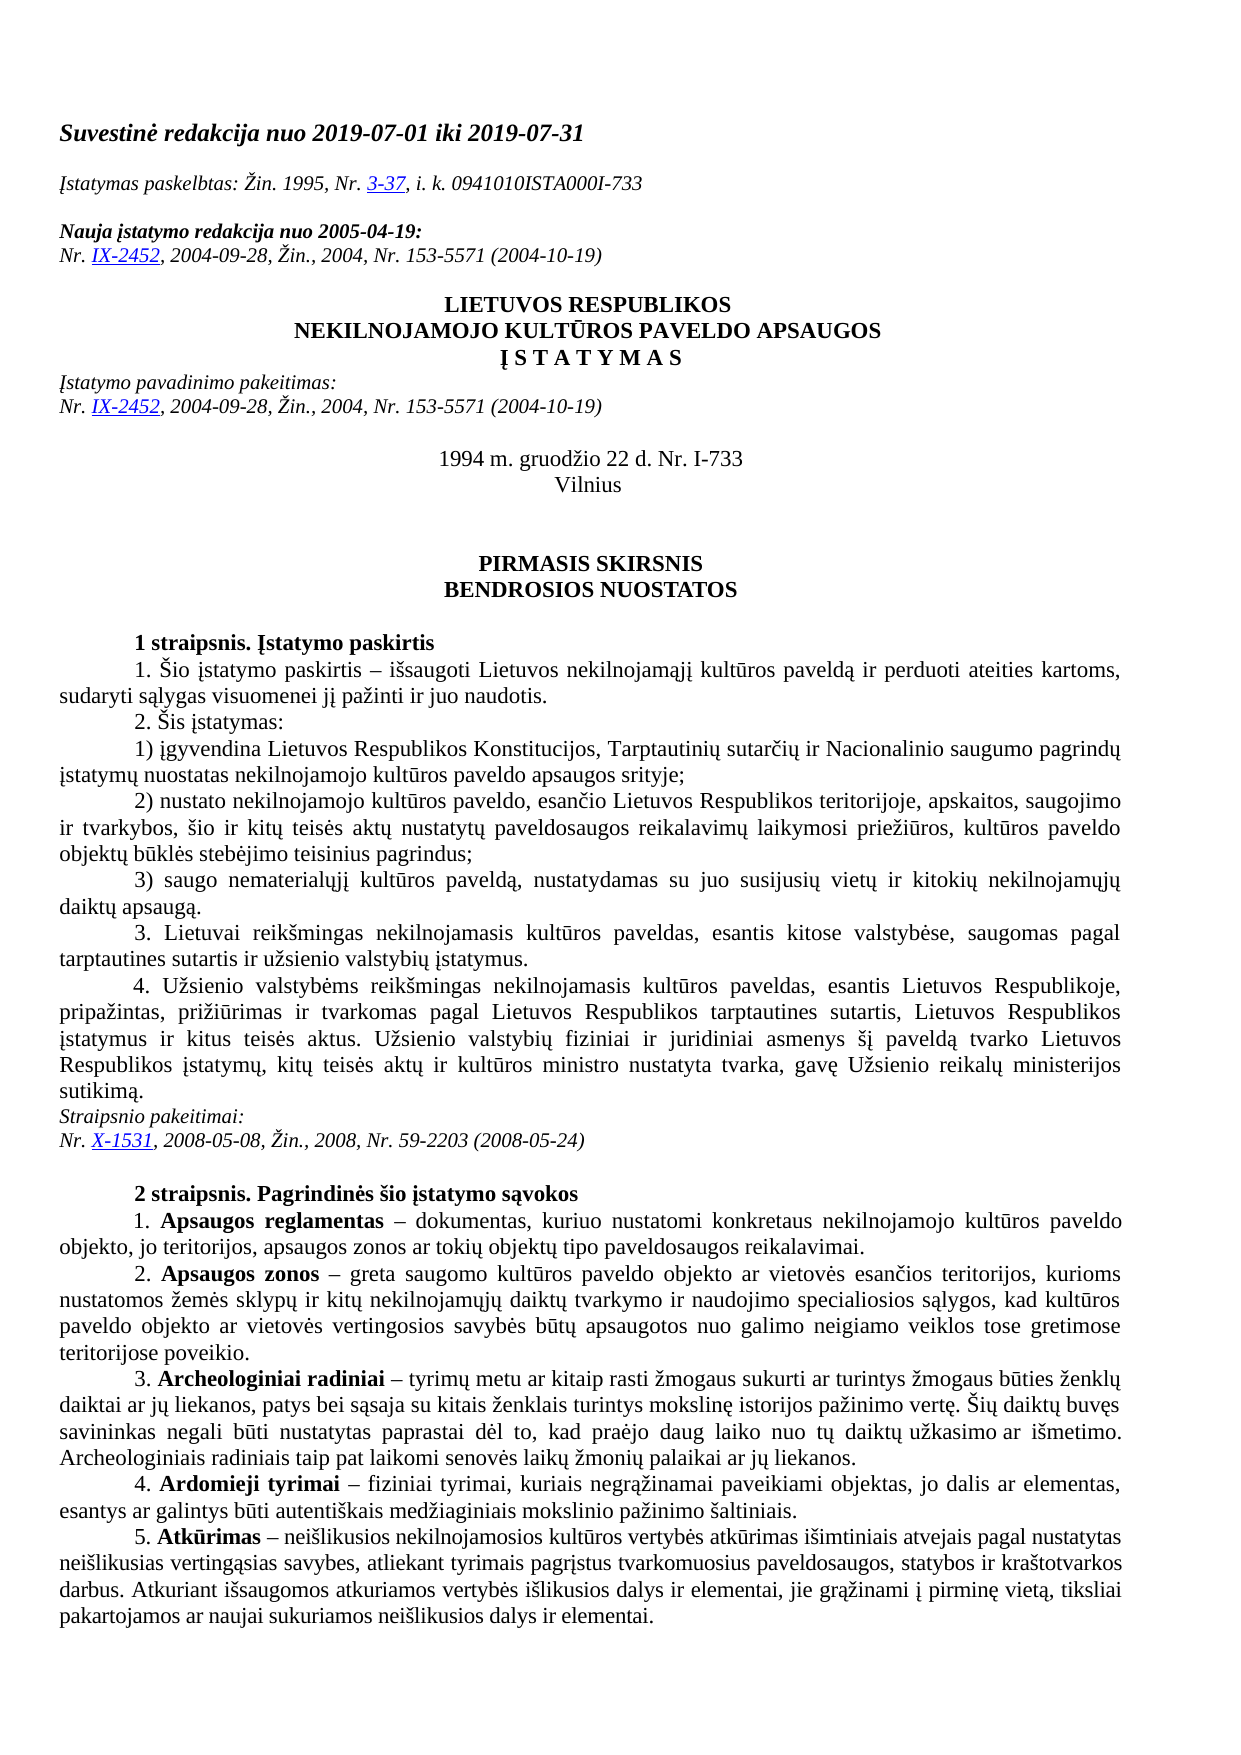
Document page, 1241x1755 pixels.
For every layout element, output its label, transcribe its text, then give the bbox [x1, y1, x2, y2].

text Nauja įstatymo redakcija nuo 2005-04-19: [59, 219, 1122, 243]
text 5. Atkūrimas – neišlikusios nekilnojamosios kultūros vertybės atkūrimas išimtiniais atvejais pagal nustatytas neišlikusias vertingąsias savybes, atliekant tyrimais pagrįstus tvarkomuosius paveldosaugos, statybos ir kraštotvarkos darbus. Atkuriant išsaugomos atkuriamos vertybės išlikusios dalys ir elementai, jie grąžinami į pirminę vietą, tiksliai pakartojamos ar naujai sukuriamos neišlikusios dalys ir elementai. [59, 1523, 1122, 1628]
text 3. Lietuvai reikšmingas nekilnojamasis kultūros paveldas, esantis kitose valstybėse, saugomas pagal tarptautines sutartis ir užsienio valstybių įstatymus. [59, 919, 1122, 972]
text Nr. X-1531, 2008-05-08, Žin., 2008, Nr. 59-2203 (2008-05-24) [59, 1128, 1122, 1152]
text 1. Šio įstatymo paskirtis – išsaugoti Lietuvos nekilnojamąjį kultūros paveldą ir perduoti ateities kartoms, sudaryti sąlygas visuomenei jį pažinti ir juo naudotis. [59, 656, 1122, 708]
text 1 straipsnis. Įstatymo paskirtis [59, 629, 1122, 656]
text 2) nustato nekilnojamojo kultūros paveldo, esančio Lietuvos Respublikos teritorijoje, apskaitos, saugojimo ir tvarkybos, šio ir kitų teisės aktų nustatytų paveldosaugos reikalavimų laikymosi priežiūros, kultūros paveldo objektų būklės stebėjimo teisinius pagrindus; [59, 787, 1122, 866]
text Nr. IX-2452, 2004-09-28, Žin., 2004, Nr. 153-5571 (2004-10-19) [59, 394, 1122, 418]
text BENDROSIOS NUOSTATOS [59, 577, 1122, 603]
text 3. Archeologiniai radiniai – tyrimų metu ar kitaip rasti žmogaus sukurti ar turintys žmogaus būties ženklų daiktai ar jų liekanos, patys bei sąsaja su kitais ženklais turintys mokslinę istorijos pažinimo vertę. Šių daiktų buvęs savininkas negali būti nustatytas paprastai dėl to, kad praėjo daug laiko nuo tų daiktų užkasimo ar išmetimo. Archeologiniais radiniais taip pat laikomi senovės laikų žmonių palaikai ar jų liekanos. [59, 1365, 1122, 1470]
text LIETUVOS RESPUBLIKOS [59, 291, 1122, 318]
text 4. Užsienio valstybėms reikšmingas nekilnojamasis kultūros paveldas, esantis Lietuvos Respublikoje, pripažintas, prižiūrimas ir tvarkomas pagal Lietuvos Respublikos tarptautines sutartis, Lietuvos Respublikos įstatymus ir kitus teisės aktus. Užsienio valstybių fiziniai ir juridiniai asmenys šį paveldą tvarko Lietuvos Respublikos įstatymų, kitų teisės aktų ir kultūros ministro nustatyta tvarka, gavę Užsienio reikalų ministerijos sutikimą. [59, 972, 1123, 1104]
text 3) saugo nematerialųjį kultūros paveldą, nustatydamas su juo susijusių vietų ir kitokių nekilnojamųjų daiktų apsaugą. [59, 866, 1122, 919]
text Suvestinė redakcija nuo 2019-07-01 iki 2019-07-31 [59, 118, 1122, 147]
text 1994 m. gruodžio 22 d. Nr. I-733 [59, 445, 1122, 471]
text Vilnius [59, 471, 1122, 497]
text PIRMASIS SKIRSNIS [59, 550, 1122, 577]
text 1) įgyvendina Lietuvos Respublikos Konstitucijos, Tarptautinių sutarčių ir Nacionalinio saugumo pagrindų įstatymų nuostatas nekilnojamojo kultūros paveldo apsaugos srityje; [59, 735, 1122, 787]
text 2. Šis įstatymas: [59, 708, 1122, 735]
text 1. Apsaugos reglamentas – dokumentas, kuriuo nustatomi konkretaus nekilnojamojo kultūros paveldo objekto, jo teritorijos, apsaugos zonos ar tokių objektų tipo paveldosaugos reikalavimai. [59, 1207, 1123, 1259]
text Nr. IX-2452, 2004-09-28, Žin., 2004, Nr. 153-5571 (2004-10-19) [59, 243, 1122, 267]
text 4. Ardomieji tyrimai – fiziniai tyrimai, kuriais negrąžinamai paveikiami objektas, jo dalis ar elementas, esantys ar galintys būti autentiškais medžiaginiais mokslinio pažinimo šaltiniais. [59, 1470, 1122, 1523]
text 2. Apsaugos zonos – greta saugomo kultūros paveldo objekto ar vietovės esančios teritorijos, kurioms nustatomos žemės sklypų ir kitų nekilnojamųjų daiktų tvarkymo ir naudojimo specialiosios sąlygos, kad kultūros paveldo objekto ar vietovės vertingosios savybės būtų apsaugotos nuo galimo neigiamo veiklos tose gretimose teritorijose poveikio. [59, 1259, 1122, 1365]
text Įstatymas paskelbtas: Žin. 1995, Nr. 3-37, i. k. 0941010ISTA000I-733 [59, 171, 1122, 195]
text Įstatymo pavadinimo pakeitimas: [59, 370, 1122, 394]
text NEKILNOJAMOJO KULTŪROS PAVELDO APSAUGOS [59, 318, 1122, 344]
text 2 straipsnis. Pagrindinės šio įstatymo sąvokos [59, 1181, 1122, 1207]
text Straipsnio pakeitimai: [59, 1104, 1122, 1128]
text Į S T A T Y M A S [59, 344, 1122, 370]
